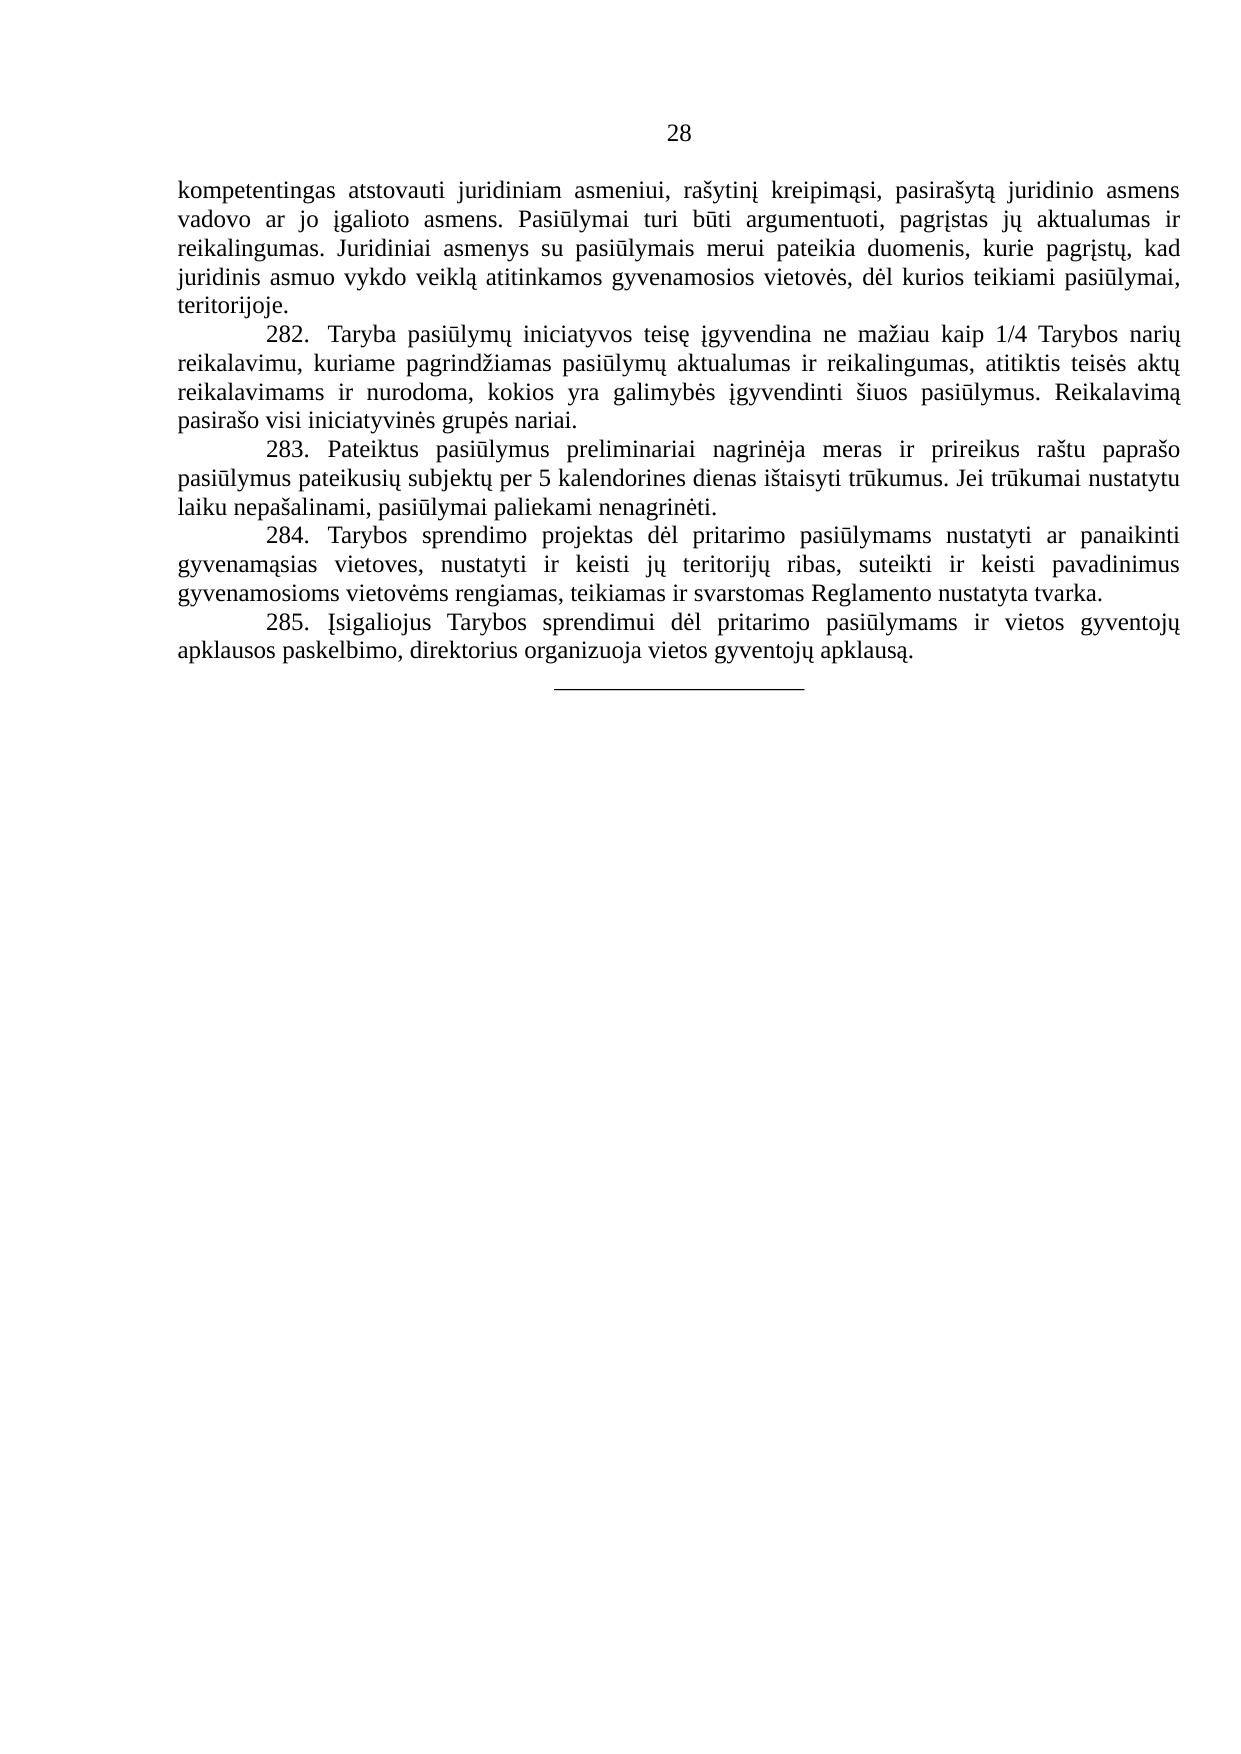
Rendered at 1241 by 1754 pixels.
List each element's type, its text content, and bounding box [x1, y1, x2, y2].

text 285. Įsigaliojus Tarybos sprendimui dėl pritarimo pasiūlymams ir vietos gyventojų apklausos paskelbimo, direktorius organizuoja vietos gyventojų apklausą. [177, 607, 1181, 664]
text ____________________ [177, 664, 1181, 693]
text 283. Pateiktus pasiūlymus preliminariai nagrinėja meras ir prireikus raštu paprašo pasiūlymus pateikusių subjektų per 5 kalendorines dienas ištaisyti trūkumus. Jei trūkumai nustatytu laiku nepašalinami, pasiūlymai paliekami nenagrinėti. [177, 434, 1181, 521]
text 284. Tarybos sprendimo projektas dėl pritarimo pasiūlymams nustatyti ar panaikinti gyvenamąsias vietoves, nustatyti ir keisti jų teritorijų ribas, suteikti ir keisti pavadinimus gyvenamosioms vietovėms rengiamas, teikiamas ir svarstomas Reglamento nustatyta tvarka. [177, 521, 1181, 607]
text 282. Taryba pasiūlymų iniciatyvos teisę įgyvendina ne mažiau kaip 1/4 Tarybos narių reikalavimu, kuriame pagrindžiamas pasiūlymų aktualumas ir reikalingumas, atitiktis teisės aktų reikalavimams ir nurodoma, kokios yra galimybės įgyvendinti šiuos pasiūlymus. Reikalavimą pasirašo visi iniciatyvinės grupės nariai. [177, 319, 1181, 434]
text kompetentingas atstovauti juridiniam asmeniui, rašytinį kreipimąsi, pasirašytą juridinio asmens vadovo ar jo įgalioto asmens. Pasiūlymai turi būti argumentuoti, pagrįstas jų aktualumas ir reikalingumas. Juridiniai asmenys su pasiūlymais merui pateikia duomenis, kurie pagrįstų, kad juridinis asmuo vykdo veiklą atitinkamos gyvenamosios vietovės, dėl kurios teikiami pasiūlymai, teritorijoje. [177, 176, 1181, 319]
